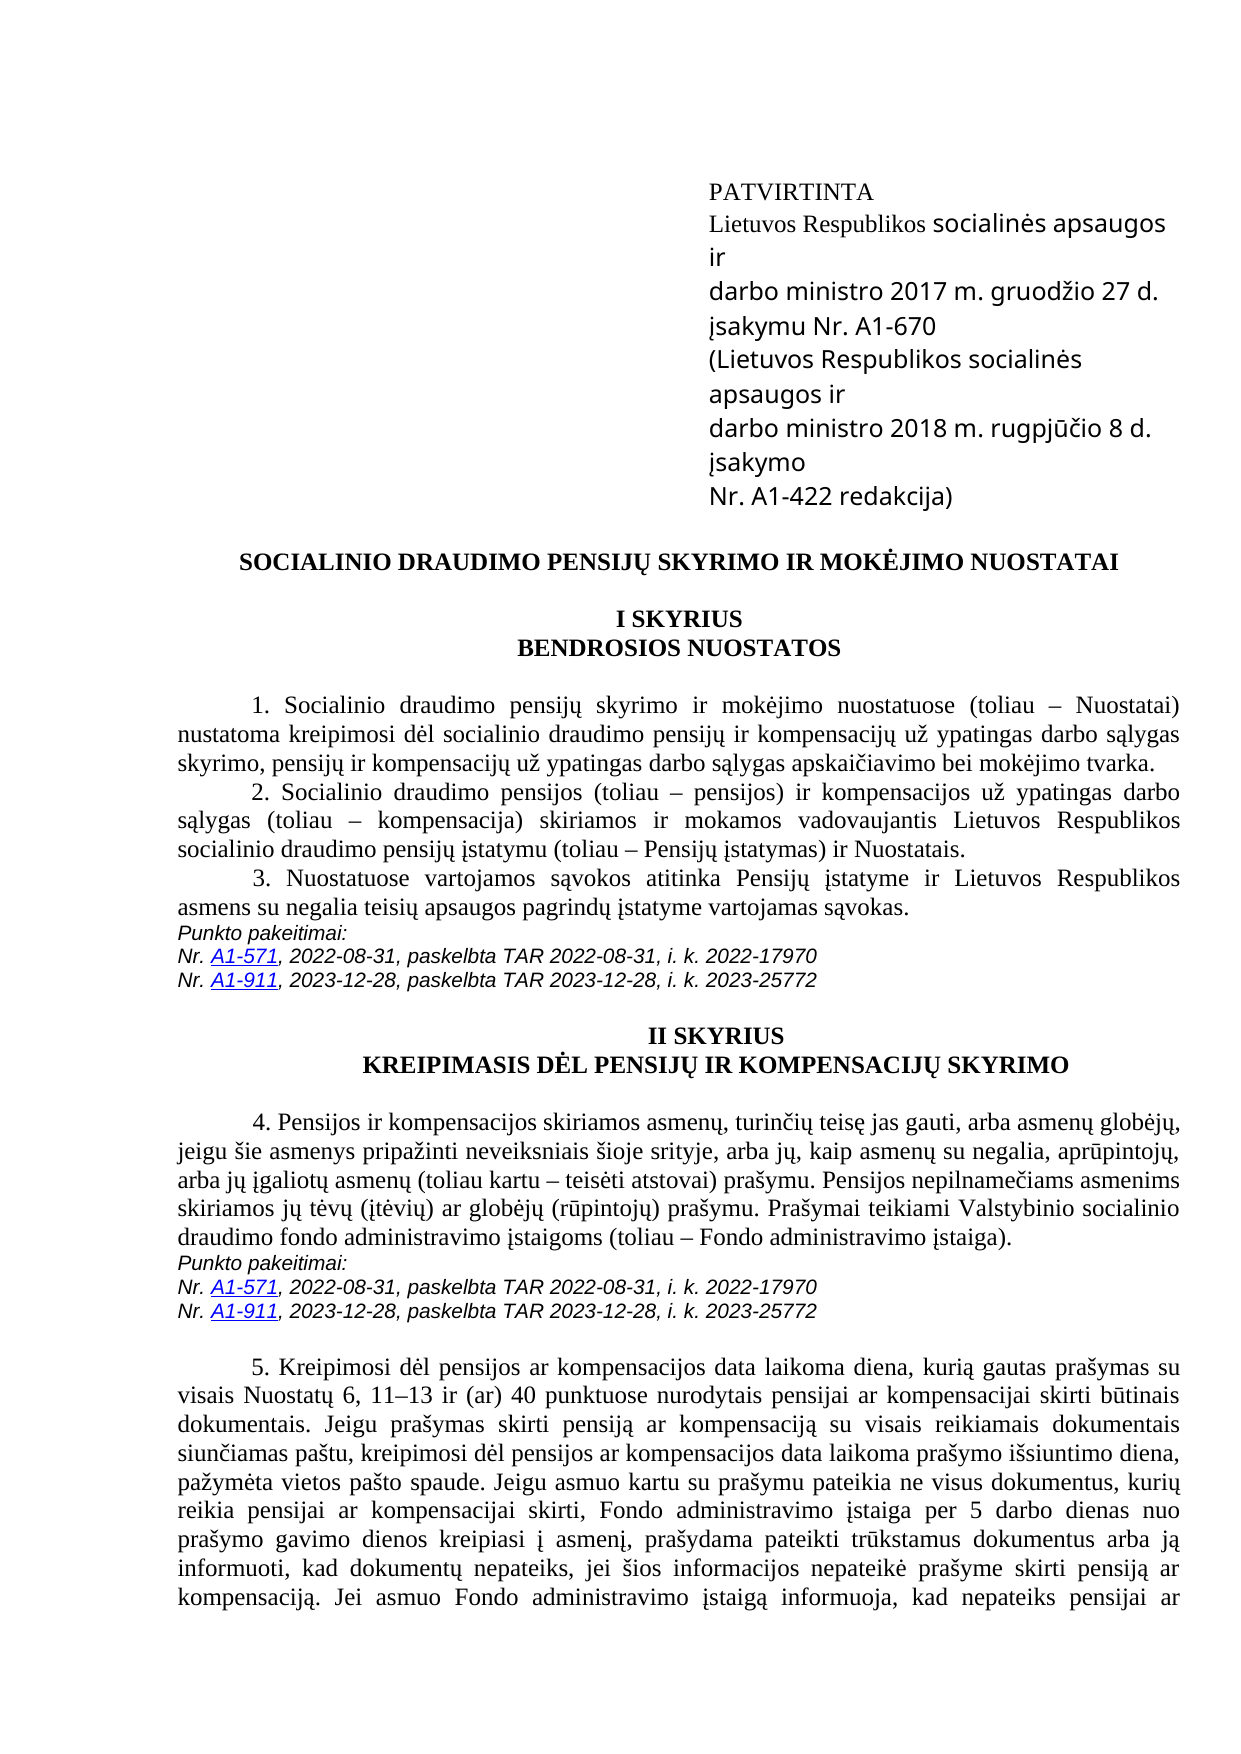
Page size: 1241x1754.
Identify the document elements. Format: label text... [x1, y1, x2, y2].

text 5. Kreipimosi dėl pensijos ar kompensacijos data laikoma diena, kurią gautas prašymas su visais Nuostatų 6, 11–13 ir (ar) 40 punktuose nurodytais pensijai ar kompensacijai skirti būtinais dokumentais. Jeigu prašymas skirti pensiją ar kompensaciją su visais reikiamais dokumentais siunčiamas paštu, kreipimosi dėl pensijos ar kompensacijos data laikoma prašymo išsiuntimo diena, pažymėta vietos pašto spaude. Jeigu asmuo kartu su prašymu pateikia ne visus dokumentus, kurių reikia pensijai ar kompensacijai skirti, Fondo administravimo įstaiga per 5 darbo dienas nuo prašymo gavimo dienos kreipiasi į asmenį, prašydama pateikti trūkstamus dokumentus arba ją informuoti, kad dokumentų nepateiks, jei šios informacijos nepateikė prašyme skirti pensiją ar kompensaciją. Jei asmuo Fondo administravimo įstaigą informuoja, kad nepateiks pensijai ar [177, 1352, 1181, 1610]
text II SKYRIUS [177, 1021, 1181, 1050]
text Nr. A1-571, 2022-08-31, paskelbta TAR 2022-08-31, i. k. 2022-17970 [177, 944, 1181, 968]
text darbo ministro 2018 m. rugpjūčio 8 d. įsakymo [709, 410, 1181, 478]
text 4. Pensijos ir kompensacijos skiriamos asmenų, turinčių teisę jas gauti, arba asmenų globėjų, jeigu šie asmenys pripažinti neveiksniais šioje srityje, arba jų, kaip asmenų su negalia, aprūpintojų, arba jų įgaliotų asmenų (toliau kartu – teisėti atstovai) prašymu. Pensijos nepilnamečiams asmenims skiriamos jų tėvų (įtėvių) ar globėjų (rūpintojų) prašymu. Prašymai teikiami Valstybinio socialinio draudimo fondo administravimo įstaigoms (toliau – Fondo administravimo įstaiga). [177, 1107, 1181, 1251]
text Nr. A1-911, 2023-12-28, paskelbta TAR 2023-12-28, i. k. 2023-25772 [177, 1299, 1181, 1323]
text 2. Socialinio draudimo pensijos (toliau – pensijos) ir kompensacijos už ypatingas darbo sąlygas (toliau – kompensacija) skiriamos ir mokamos vadovaujantis Lietuvos Respublikos socialinio draudimo pensijų įstatymu (toliau – Pensijų įstatymas) ir Nuostatais. [177, 777, 1181, 863]
text Lietuvos Respublikos socialinės apsaugos ir [709, 206, 1181, 274]
text Nr. A1-422 redakcija) [709, 478, 1181, 512]
text Punkto pakeitimai: [177, 1251, 1181, 1275]
text įsakymu Nr. A1-670 [709, 308, 1181, 342]
text Nr. A1-571, 2022-08-31, paskelbta TAR 2022-08-31, i. k. 2022-17970 [177, 1275, 1181, 1299]
text Punkto pakeitimai: [177, 920, 1181, 944]
text (Lietuvos Respublikos socialinės apsaugos ir [709, 342, 1181, 410]
text 3. Nuostatuose vartojamos sąvokos atitinka Pensijų įstatyme ir Lietuvos Respublikos asmens su negalia teisių apsaugos pagrindų įstatyme vartojamas sąvokas. [177, 863, 1181, 920]
text darbo ministro 2017 m. gruodžio 27 d. [709, 274, 1181, 308]
text SOCIALINIO DRAUDIMO PENSIJŲ SKYRIMO IR MOKĖJIMO NUOSTATAI [177, 547, 1181, 575]
text 1. Socialinio draudimo pensijų skyrimo ir mokėjimo nuostatuose (toliau – Nuostatai) nustatoma kreipimosi dėl socialinio draudimo pensijų ir kompensacijų už ypatingas darbo sąlygas skyrimo, pensijų ir kompensacijų už ypatingas darbo sąlygas apskaičiavimo bei mokėjimo tvarka. [177, 690, 1181, 777]
text I SKYRIUS [177, 604, 1181, 633]
text Patvirtinta [709, 177, 1181, 206]
text BENDROSIOS NUOSTATOS [177, 633, 1181, 662]
text KREIPIMASIS DĖL PENSIJŲ IR KOMPENSACIJŲ SKYRIMO [177, 1050, 1181, 1078]
text Nr. A1-911, 2023-12-28, paskelbta TAR 2023-12-28, i. k. 2023-25772 [177, 968, 1181, 992]
